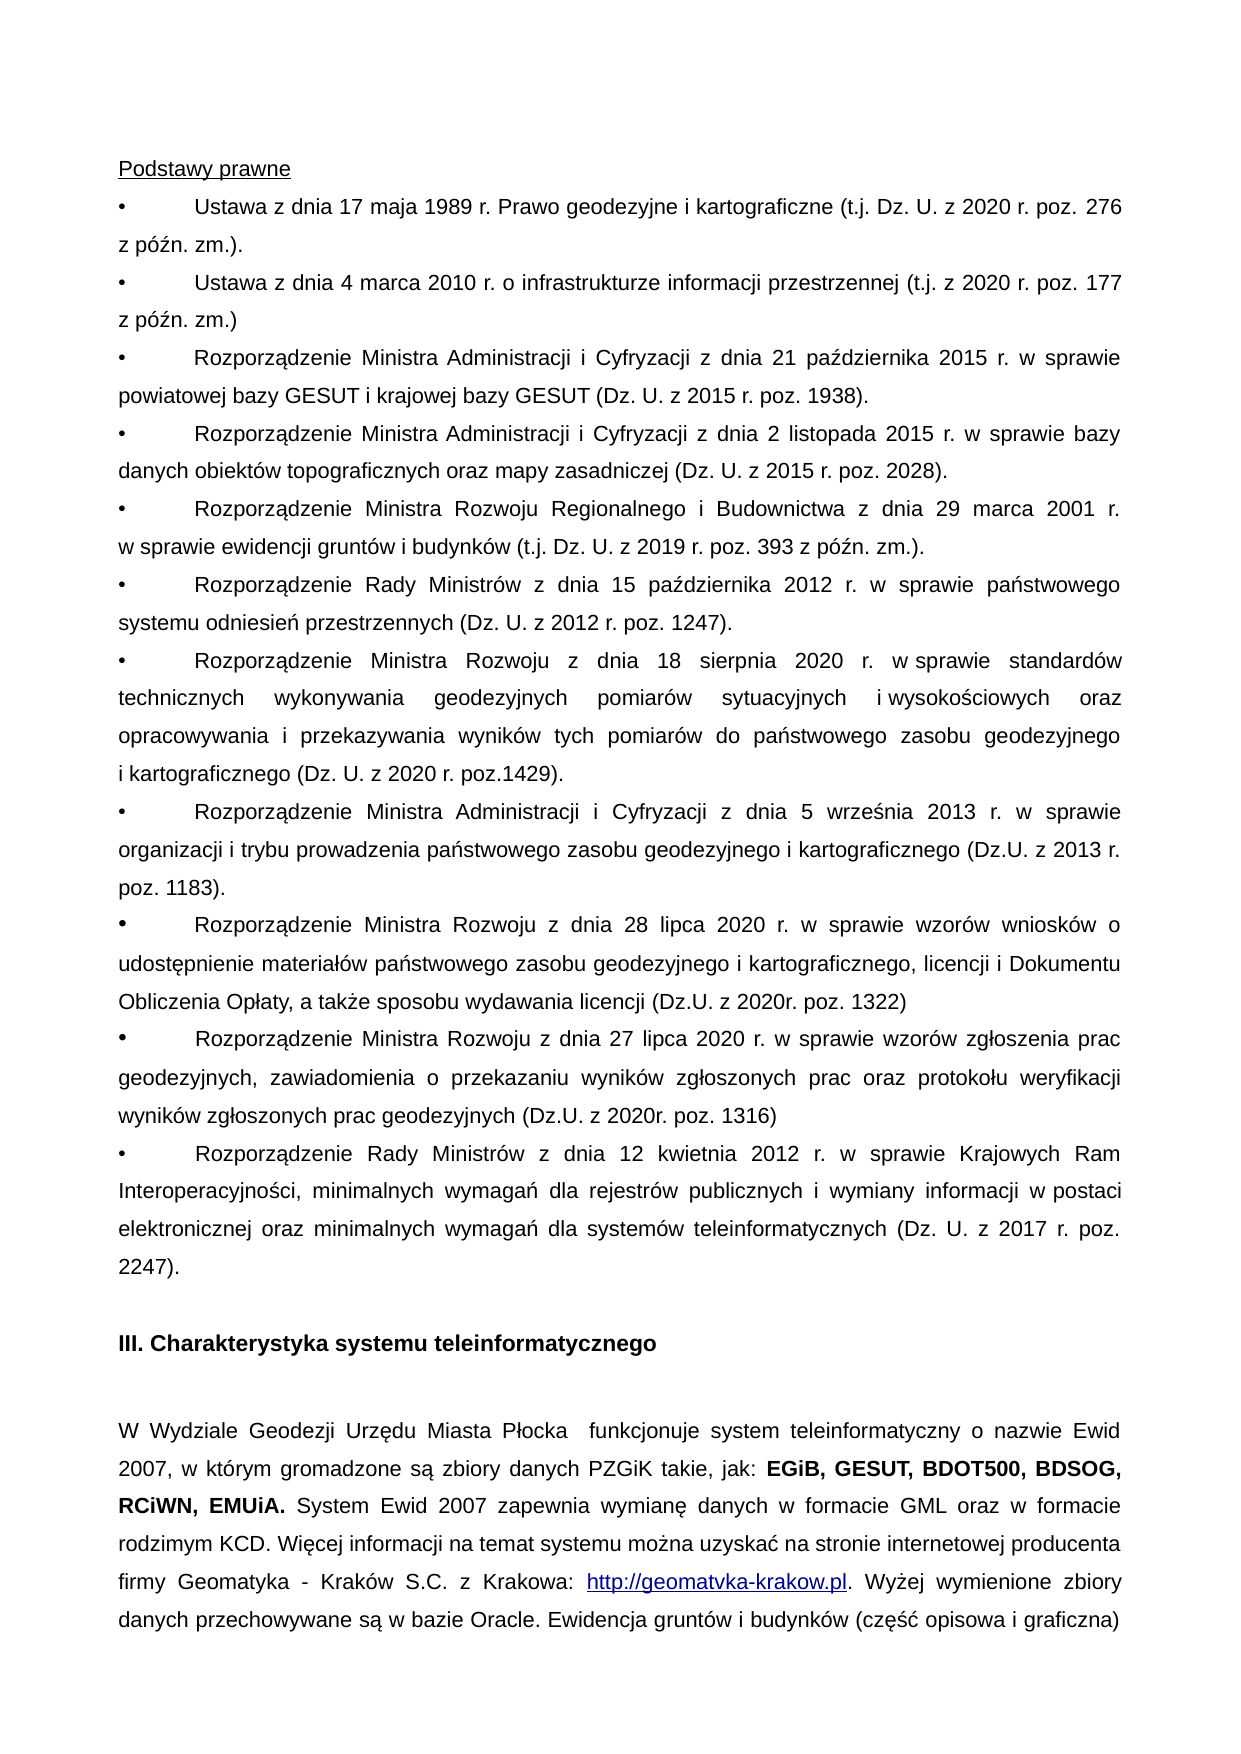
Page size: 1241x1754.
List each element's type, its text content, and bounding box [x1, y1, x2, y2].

list III. Charakterystyka systemu teleinformatycznego [118, 1329, 1122, 1356]
list Rozporządzenie Rady Ministrów z dnia 15 października 2012 r. w sprawie państwowego systemu odniesień przestrzennych (Dz. U. z 2012 r. poz. 1247). [118, 572, 1122, 635]
text W Wydziale Geodezji Urzędu Miasta Płocka funkcjonuje system teleinformatyczny o nazwie Ewid 2007, w którym gromadzone są zbiory danych PZGiK takie, jak: EGiB, GESUT, BDOT500, BDSOG, RCiWN, EMUiA. System Ewid 2007 zapewnia wymianę danych w formacie GML oraz w formacie rodzimym KCD. Więcej informacji na temat systemu można uzyskać na stronie internetowej producenta firmy Geomatyka - Kraków S.C. z Krakowa: http://geomatvka-krakow.pl. Wyżej wymienione zbiory danych przechowywane są w bazie Oracle. Ewidencja gruntów i budynków (część opisowa i graficzna) [118, 1418, 1122, 1632]
list Rozporządzenie Rady Ministrów z dnia 12 kwietnia 2012 r. w sprawie Krajowych Ram Interoperacyjności, minimalnych wymagań dla rejestrów publicznych i wymiany informacji w postaci elektronicznej oraz minimalnych wymagań dla systemów teleinformatycznych (Dz. U. z 2017 r. poz. 2247). [118, 1141, 1122, 1279]
subtitle Podstawy prawne [118, 156, 1122, 181]
list Ustawa z dnia 4 marca 2010 r. o infrastrukturze informacji przestrzennej (t.j. z 2020 r. poz. 177 z późn. zm.) [118, 269, 1122, 332]
list Ustawa z dnia 17 maja 1989 r. Prawo geodezyjne i kartograficzne (t.j. Dz. U. z 2020 r. poz. 276 z późn. zm.). [118, 194, 1122, 257]
list Rozporządzenie Ministra Administracji i Cyfryzacji z dnia 5 września 2013 r. w sprawie organizacji i trybu prowadzenia państwowego zasobu geodezyjnego i kartograficznego (Dz.U. z 2013 r. poz. 1183). [118, 799, 1122, 899]
list Rozporządzenie Ministra Rozwoju z dnia 27 lipca 2020 r. w sprawie wzorów zgłoszenia prac geodezyjnych, zawiadomienia o przekazaniu wyników zgłoszonych prac oraz protokołu weryfikacji wyników zgłoszonych prac geodezyjnych (Dz.U. z 2020r. poz. 1316) [118, 1026, 1122, 1128]
list Rozporządzenie Ministra Rozwoju z dnia 18 sierpnia 2020 r. w sprawie standardów technicznych wykonywania geodezyjnych pomiarów sytuacyjnych i wysokościowych oraz opracowywania i przekazywania wyników tych pomiarów do państwowego zasobu geodezyjnego i kartograficznego (Dz. U. z 2020 r. poz.1429). [118, 647, 1122, 786]
list Rozporządzenie Ministra Administracji i Cyfryzacji z dnia 2 listopada 2015 r. w sprawie bazy danych obiektów topograficznych oraz mapy zasadniczej (Dz. U. z 2015 r. poz. 2028). [118, 421, 1122, 484]
list Rozporządzenie Ministra Rozwoju Regionalnego i Budownictwa z dnia 29 marca 2001 r. w sprawie ewidencji gruntów i budynków (t.j. Dz. U. z 2019 r. poz. 393 z późn. zm.). [118, 496, 1122, 559]
list Rozporządzenie Ministra Rozwoju z dnia 28 lipca 2020 r. w sprawie wzorów wniosków o udostępnienie materiałów państwowego zasobu geodezyjnego i kartograficznego, licencji i Dokumentu Obliczenia Opłaty, a także sposobu wydawania licencji (Dz.U. z 2020r. poz. 1322) [118, 912, 1122, 1014]
list Rozporządzenie Ministra Administracji i Cyfryzacji z dnia 21 października 2015 r. w sprawie powiatowej bazy GESUT i krajowej bazy GESUT (Dz. U. z 2015 r. poz. 1938). [118, 345, 1122, 408]
